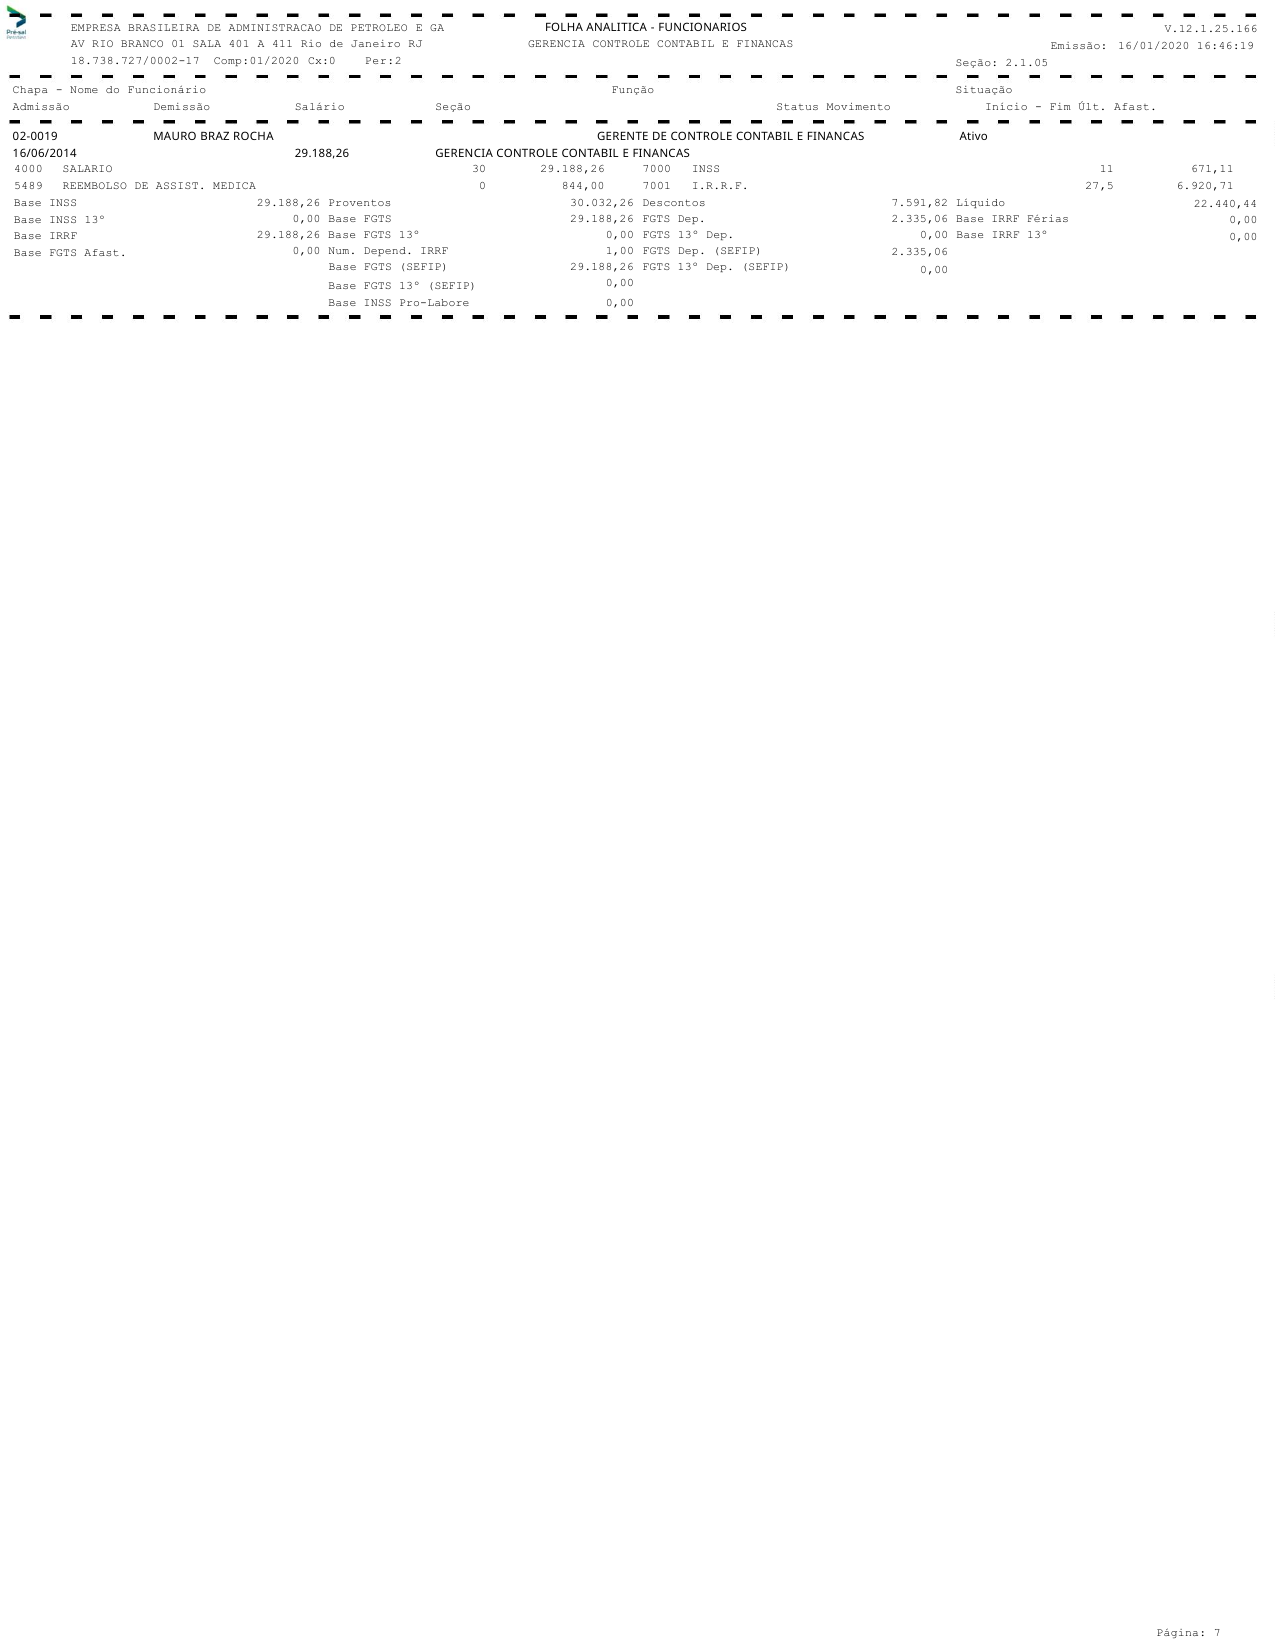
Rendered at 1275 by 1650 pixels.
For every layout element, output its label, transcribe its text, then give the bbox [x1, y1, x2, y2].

text 29.188,26 FGTS Dep. [570, 212, 817, 225]
text Emissão: [1050, 38, 1118, 52]
text 2.335,06 [891, 244, 1095, 258]
text Base FGTS Afast. [13, 246, 145, 259]
text 29.188,26 Base FGTS 13º [257, 228, 474, 241]
text 27,5 [1085, 178, 1131, 192]
picture [0, 0, 1275, 1650]
text 0,00 [606, 296, 651, 309]
text V.12.1.25.166 [1164, 22, 1275, 35]
text 11 [1099, 162, 1131, 175]
text 1,00 FGTS Dep. (SEFIP) [606, 244, 817, 257]
text 489 [21, 178, 60, 192]
text 1 [71, 53, 78, 67]
text Salário [294, 99, 362, 113]
text Seção: 2.1.05 [955, 55, 1066, 69]
text I.R.R.F. [692, 178, 766, 192]
text Página: 7 [1156, 1626, 1237, 1639]
text SALARIO [62, 162, 130, 175]
text 0,00 Num. Depend. IRRF [292, 244, 474, 257]
text 1 [12, 146, 19, 160]
text 29.188,26 [294, 146, 376, 160]
text 7000 [642, 162, 688, 175]
text 6/06/2014 [19, 146, 101, 160]
text Situação [955, 82, 1066, 96]
text GERENTE DE CONTROLE CONTABIL E FINANCAS [597, 130, 902, 143]
text Status Movimento [776, 99, 908, 113]
text 7001 [642, 178, 688, 192]
text 0,00 Base IRRF 13º [920, 228, 1095, 241]
text 0,00 [606, 276, 817, 289]
text 5 [14, 178, 21, 192]
text Base FGTS 13º (SEFIP) [328, 279, 500, 292]
text 29.188,26 Proventos [257, 196, 474, 209]
text Demissão [153, 99, 228, 113]
text 22.440,44 [1193, 196, 1275, 210]
text Seção [435, 99, 488, 113]
text AV RIO BRANCO 01 SALA 401 A 411 Rio de Janeiro RJ [71, 37, 469, 50]
text Admissão [12, 99, 87, 113]
text GERENCIA CONTROLE CONTABIL E FINANCAS [435, 146, 902, 160]
text FOLHA ANALITICA - FUNCIONARIOS [545, 20, 785, 34]
text 29.188,26 FGTS 13º Dep. (SEFIP) [570, 259, 817, 273]
text Início - Fim Últ. Afast. [985, 99, 1182, 113]
text 000 [21, 162, 60, 175]
text 2-0019 [19, 130, 80, 143]
text 0,00 FGTS 13º Dep. [606, 228, 817, 241]
text Base INSS [13, 196, 95, 209]
text EMPRESA BRASILEIRA DE ADMINISTRACAO DE PETROLEO E GA [71, 20, 469, 34]
text 0,00 [1229, 213, 1275, 226]
text 30 [472, 162, 503, 175]
text Base FGTS (SEFIP) [328, 259, 474, 273]
text 7.591,82 Líquido [891, 196, 1095, 209]
text 671,11 [1191, 162, 1251, 175]
text 844,00 [562, 178, 622, 192]
text 2.335,06 Base IRRF Férias [891, 212, 1095, 225]
text INSS [692, 162, 738, 175]
text 0,00 [920, 263, 966, 276]
text Chapa - Nome do Funcionário [12, 83, 231, 96]
text 0 [12, 130, 19, 143]
text 0,00 Base FGTS [292, 212, 474, 225]
text Per:2 [364, 53, 419, 67]
text 8.738.727/0002-17 Comp:01/2020 Cx:0 [78, 53, 361, 67]
text 0 [479, 178, 503, 192]
text REEMBOLSO DE ASSIST. MEDICA [62, 178, 281, 192]
text 4 [14, 162, 21, 175]
text 6.920,71 [1176, 178, 1251, 192]
text 30.032,26 Descontos [570, 196, 817, 209]
text 16/01/2020 16:46:19 [1118, 38, 1275, 52]
text Base INSS Pro-Labore [328, 295, 500, 309]
text Função [611, 83, 672, 96]
text Base INSS 13º [13, 212, 123, 226]
text 0,00 [1229, 229, 1275, 243]
text MAURO BRAZ ROCHA [153, 130, 285, 143]
text 29.188,26 [540, 162, 622, 175]
text GERENCIA CONTROLE CONTABIL E FINANCAS [528, 37, 819, 50]
text Base IRRF [13, 229, 123, 242]
text Ativo [959, 130, 1012, 143]
